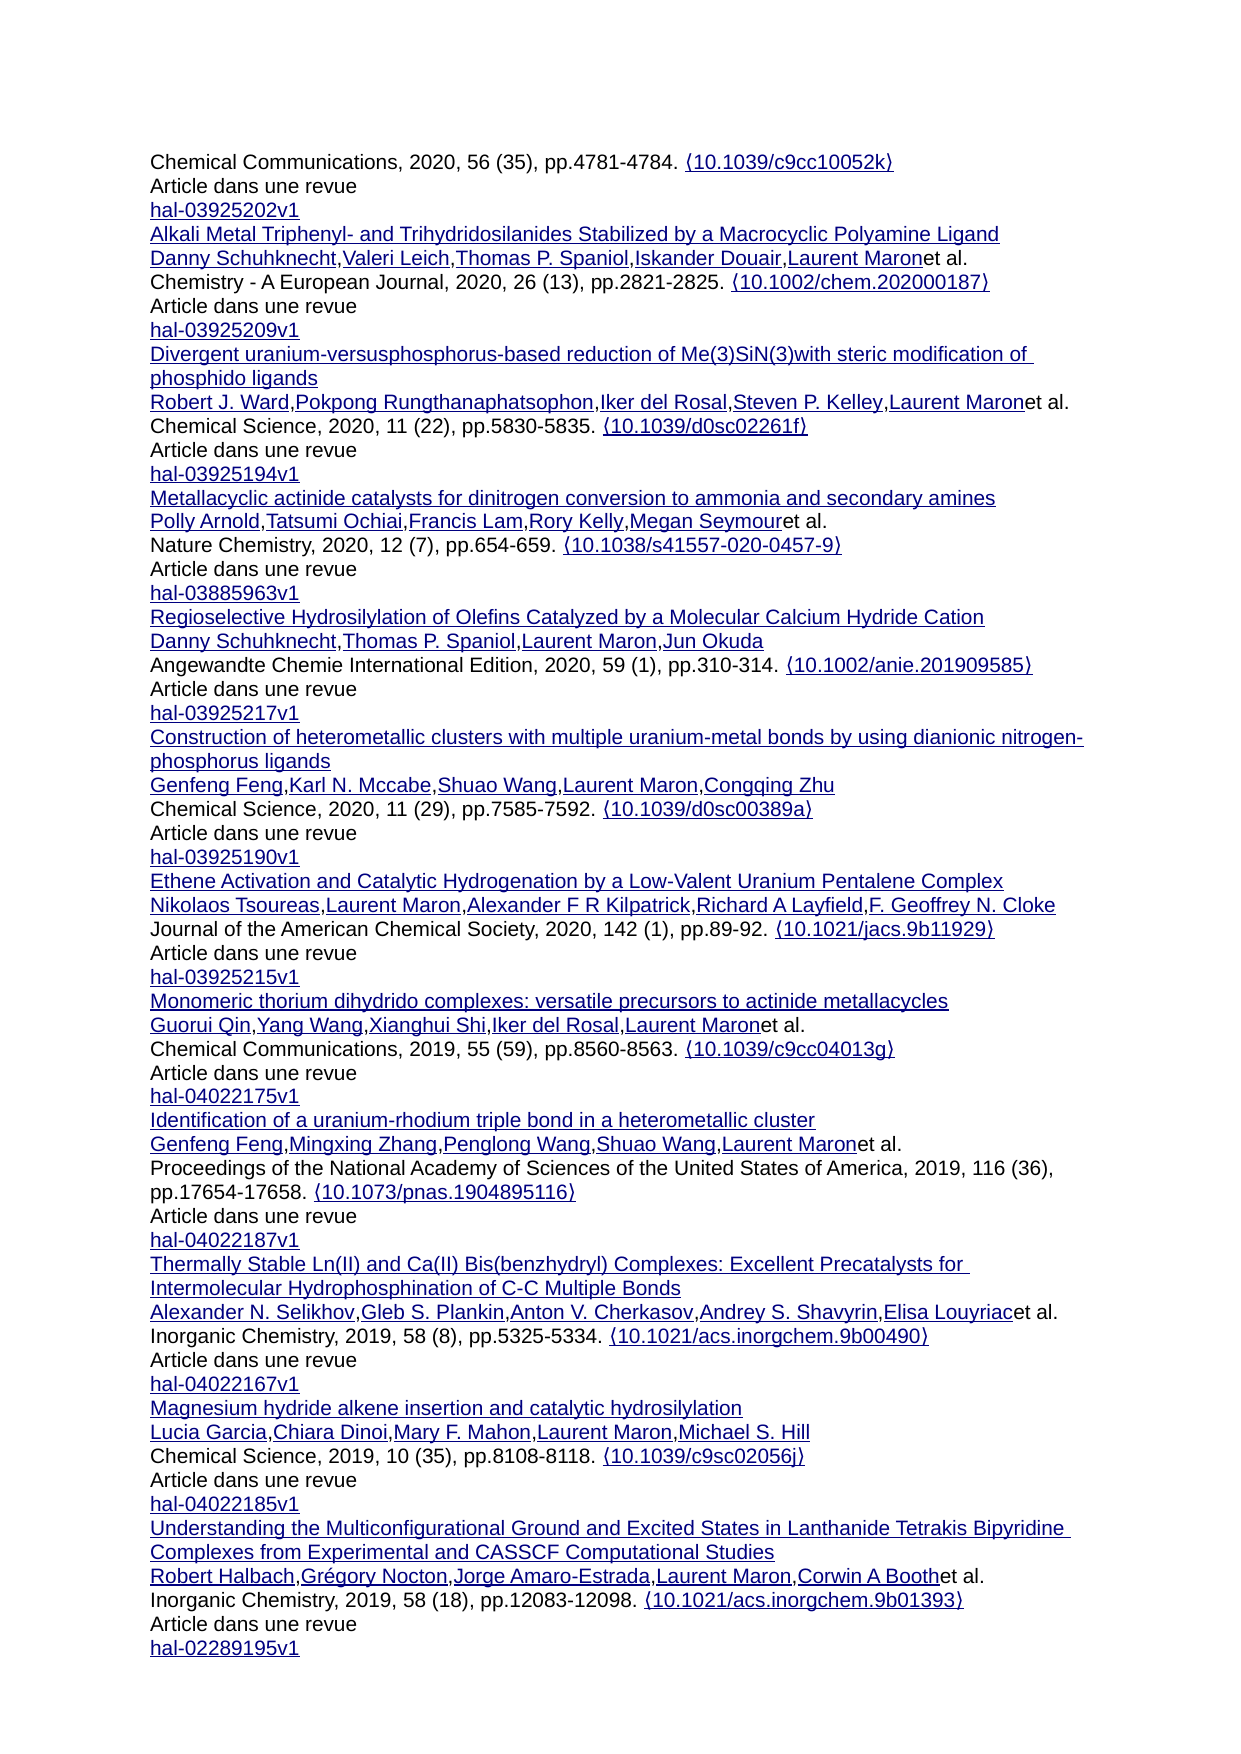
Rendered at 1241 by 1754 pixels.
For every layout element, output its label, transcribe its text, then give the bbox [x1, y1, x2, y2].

table_cell Metallacyclic actinide catalysts for dinitrogen conversion to ammonia and secondary amines Polly Arnold,Tatsumi Ochiai,Francis Lam,Rory Kelly,Megan Seymouret al. Nature Chemistry, 2020, 12 (7), pp.654-659. ⟨10.1038/s41557-020-0457-9⟩ Article dans une revue hal-03885963v1 [150, 485, 1090, 605]
table_cell Regioselective Hydrosilylation of Olefins Catalyzed by a Molecular Calcium Hydride Cation Danny Schuhknecht,Thomas P. Spaniol,Laurent Maron,Jun Okuda Angewandte Chemie International Edition, 2020, 59 (1), pp.310-314. ⟨10.1002/anie.201909585⟩ Article dans une revue hal-03925217v1 [150, 605, 1090, 725]
table_cell Magnesium hydride alkene insertion and catalytic hydrosilylation Lucia Garcia,Chiara Dinoi,Mary F. Mahon,Laurent Maron,Michael S. Hill Chemical Science, 2019, 10 (35), pp.8108-8118. ⟨10.1039/c9sc02056j⟩ Article dans une revue hal-04022185v1 [150, 1396, 1090, 1516]
table_cell Thermally Stable Ln(II) and Ca(II) Bis(benzhydryl) Complexes: Excellent Precatalysts for Intermolecular Hydrophosphination of C-C Multiple Bonds Alexander N. Selikhov,Gleb S. Plankin,Anton V. Cherkasov,Andrey S. Shavyrin,Elisa Louyriacet al. Inorganic Chemistry, 2019, 58 (8), pp.5325-5334. ⟨10.1021/acs.inorgchem.9b00490⟩ Article dans une revue hal-04022167v1 [150, 1252, 1090, 1396]
table_cell Divergent uranium-versusphosphorus-based reduction of Me(3)SiN(3)with steric modification of phosphido ligands Robert J. Ward,Pokpong Rungthanaphatsophon,Iker del Rosal,Steven P. Kelley,Laurent Maronet al. Chemical Science, 2020, 11 (22), pp.5830-5835. ⟨10.1039/d0sc02261f⟩ Article dans une revue hal-03925194v1 [150, 342, 1090, 485]
table_cell Chemical Communications, 2020, 56 (35), pp.4781-4784. ⟨10.1039/c9cc10052k⟩ Article dans une revue hal-03925202v1 [150, 150, 1090, 222]
table_cell Alkali Metal Triphenyl- and Trihydridosilanides Stabilized by a Macrocyclic Polyamine Ligand Danny Schuhknecht,Valeri Leich,Thomas P. Spaniol,Iskander Douair,Laurent Maronet al. Chemistry - A European Journal, 2020, 26 (13), pp.2821-2825. ⟨10.1002/chem.202000187⟩ Article dans une revue hal-03925209v1 [150, 222, 1090, 342]
table_cell Understanding the Multiconfigurational Ground and Excited States in Lanthanide Tetrakis Bipyridine Complexes from Experimental and CASSCF Computational Studies Robert Halbach,Grégory Nocton,Jorge Amaro-Estrada,Laurent Maron,Corwin A Boothet al. Inorganic Chemistry, 2019, 58 (18), pp.12083-12098. ⟨10.1021/acs.inorgchem.9b01393⟩ Article dans une revue hal-02289195v1 [150, 1516, 1090, 1659]
table_cell Construction of heterometallic clusters with multiple uranium-metal bonds by using dianionic nitrogen-phosphorus ligands Genfeng Feng,Karl N. Mccabe,Shuao Wang,Laurent Maron,Congqing Zhu Chemical Science, 2020, 11 (29), pp.7585-7592. ⟨10.1039/d0sc00389a⟩ Article dans une revue hal-03925190v1 [150, 725, 1090, 869]
table_cell Identification of a uranium-rhodium triple bond in a heterometallic cluster Genfeng Feng,Mingxing Zhang,Penglong Wang,Shuao Wang,Laurent Maronet al. Proceedings of the National Academy of Sciences of the United States of America, 2019, 116 (36), pp.17654-17658. ⟨10.1073/pnas.1904895116⟩ Article dans une revue hal-04022187v1 [150, 1108, 1090, 1252]
table_cell Ethene Activation and Catalytic Hydrogenation by a Low-Valent Uranium Pentalene Complex Nikolaos Tsoureas,Laurent Maron,Alexander F R Kilpatrick,Richard A Layfield,F. Geoffrey N. Cloke Journal of the American Chemical Society, 2020, 142 (1), pp.89-92. ⟨10.1021/jacs.9b11929⟩ Article dans une revue hal-03925215v1 [150, 869, 1090, 988]
table_cell Monomeric thorium dihydrido complexes: versatile precursors to actinide metallacycles Guorui Qin,Yang Wang,Xianghui Shi,Iker del Rosal,Laurent Maronet al. Chemical Communications, 2019, 55 (59), pp.8560-8563. ⟨10.1039/c9cc04013g⟩ Article dans une revue hal-04022175v1 [150, 989, 1090, 1108]
